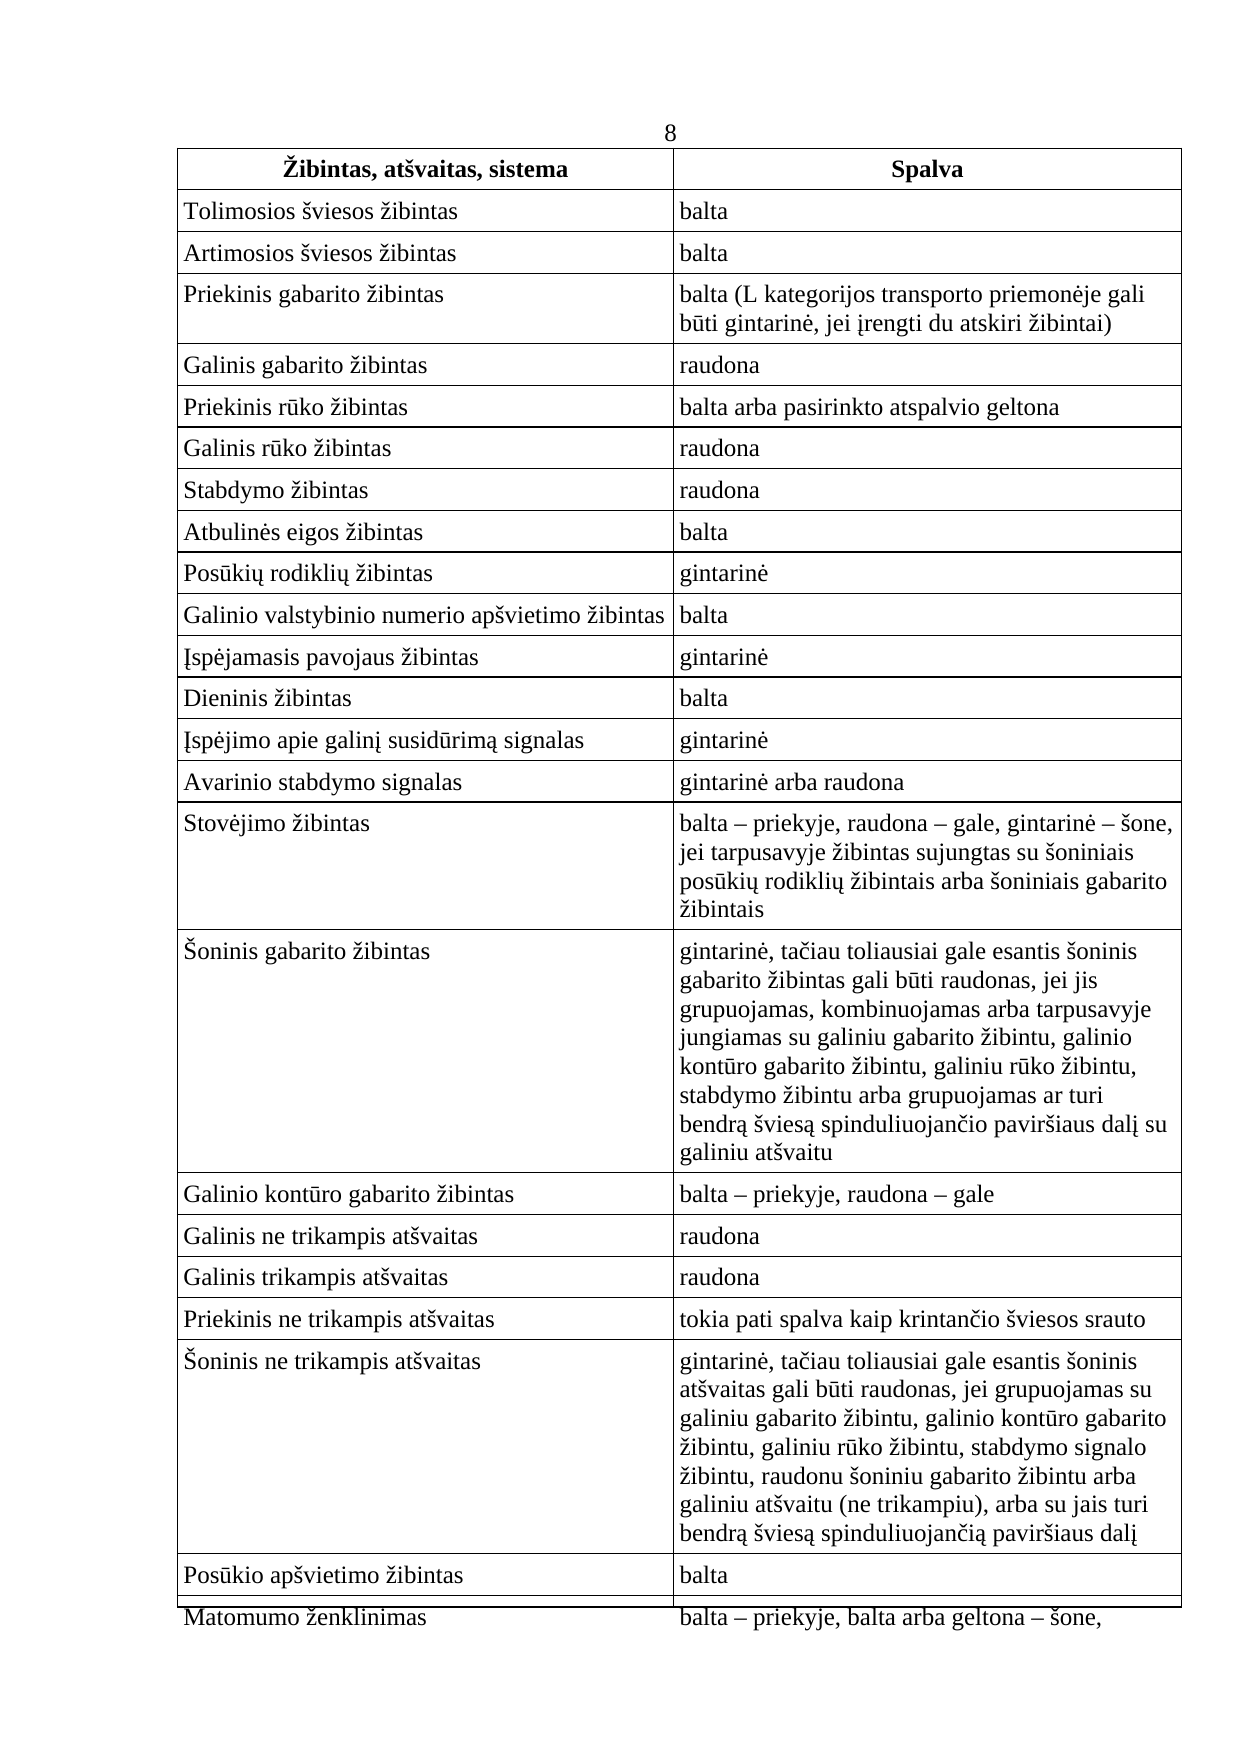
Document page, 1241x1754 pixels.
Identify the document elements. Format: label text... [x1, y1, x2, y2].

table_header Spalva [674, 149, 1181, 189]
table_cell raudona [674, 1215, 1181, 1256]
table_header Žibintas, atšvaitas, sistema [178, 149, 673, 189]
table_cell gintarinė [674, 636, 1181, 676]
table_cell tokia pati spalva kaip krintančio šviesos srauto [674, 1298, 1181, 1339]
table_cell gintarinė [674, 553, 1181, 593]
table_cell gintarinė [674, 719, 1181, 760]
table_cell Artimosios šviesos žibintas [178, 232, 673, 273]
table_cell gintarinė, tačiau toliausiai gale esantis šoninis atšvaitas gali būti raudonas, jei grupuojamas su galiniu gabarito žibintu, galinio kontūro gabarito žibintu, galiniu rūko žibintu, stabdymo signalo žibintu, raudonu šoniniu gabarito žibintu arba galiniu atšvaitu (ne trikampiu), arba su jais turi bendrą šviesą spinduliuojančią paviršiaus dalį [674, 1340, 1181, 1553]
table_cell Priekinis rūko žibintas [178, 386, 673, 426]
table_cell balta [674, 1554, 1181, 1595]
table_cell raudona [674, 344, 1181, 385]
table_cell balta – priekyje, raudona – gale, gintarinė – šone, jei tarpusavyje žibintas sujungtas su šoniniais posūkių rodiklių žibintais arba šoniniais gabarito žibintais [674, 803, 1181, 929]
table_cell Posūkio apšvietimo žibintas [178, 1554, 673, 1595]
table_cell raudona [674, 428, 1181, 468]
table_cell balta arba pasirinkto atspalvio geltona [674, 386, 1181, 426]
table_cell raudona [674, 1257, 1181, 1297]
table_cell balta [674, 232, 1181, 273]
table_cell balta – priekyje, balta arba geltona – šone, raudona arba geltona – gale [674, 1596, 1181, 1606]
table_cell Įspėjimo apie galinį susidūrimą signalas [178, 719, 673, 760]
table_cell Avarinio stabdymo signalas [178, 761, 673, 801]
table_cell balta [674, 511, 1181, 551]
table_cell Šoninis gabarito žibintas [178, 930, 673, 1172]
table_cell Posūkių rodiklių žibintas [178, 553, 673, 593]
table_cell Matomumo ženklinimas [178, 1596, 673, 1606]
table_cell Priekinis gabarito žibintas [178, 274, 673, 343]
table_cell Tolimosios šviesos žibintas [178, 190, 673, 231]
table_cell Galinis trikampis atšvaitas [178, 1257, 673, 1297]
table_cell balta [674, 190, 1181, 231]
table_cell Įspėjamasis pavojaus žibintas [178, 636, 673, 676]
table_cell balta (L kategorijos transporto priemonėje gali būti gintarinė, jei įrengti du atskiri žibintai) [674, 274, 1181, 343]
table_cell balta – priekyje, raudona – gale [674, 1173, 1181, 1214]
table_cell Dieninis žibintas [178, 678, 673, 718]
table_cell Galinio kontūro gabarito žibintas [178, 1173, 673, 1214]
table_cell Galinis gabarito žibintas [178, 344, 673, 385]
table_cell Atbulinės eigos žibintas [178, 511, 673, 551]
table_cell balta [674, 678, 1181, 718]
table_cell Galinis ne trikampis atšvaitas [178, 1215, 673, 1256]
table_cell Stovėjimo žibintas [178, 803, 673, 929]
table_cell raudona [674, 469, 1181, 510]
table_cell Šoninis ne trikampis atšvaitas [178, 1340, 673, 1553]
table_cell Stabdymo žibintas [178, 469, 673, 510]
table_cell Galinio valstybinio numerio apšvietimo žibintas [178, 594, 673, 635]
table_cell Galinis rūko žibintas [178, 428, 673, 468]
table_cell balta [674, 594, 1181, 635]
table_cell Priekinis ne trikampis atšvaitas [178, 1298, 673, 1339]
table_cell gintarinė arba raudona [674, 761, 1181, 801]
table_cell gintarinė, tačiau toliausiai gale esantis šoninis gabarito žibintas gali būti raudonas, jei jis grupuojamas, kombinuojamas arba tarpusavyje jungiamas su galiniu gabarito žibintu, galinio kontūro gabarito žibintu, galiniu rūko žibintu, stabdymo žibintu arba grupuojamas ar turi bendrą šviesą spinduliuojančio paviršiaus dalį su galiniu atšvaitu [674, 930, 1181, 1172]
